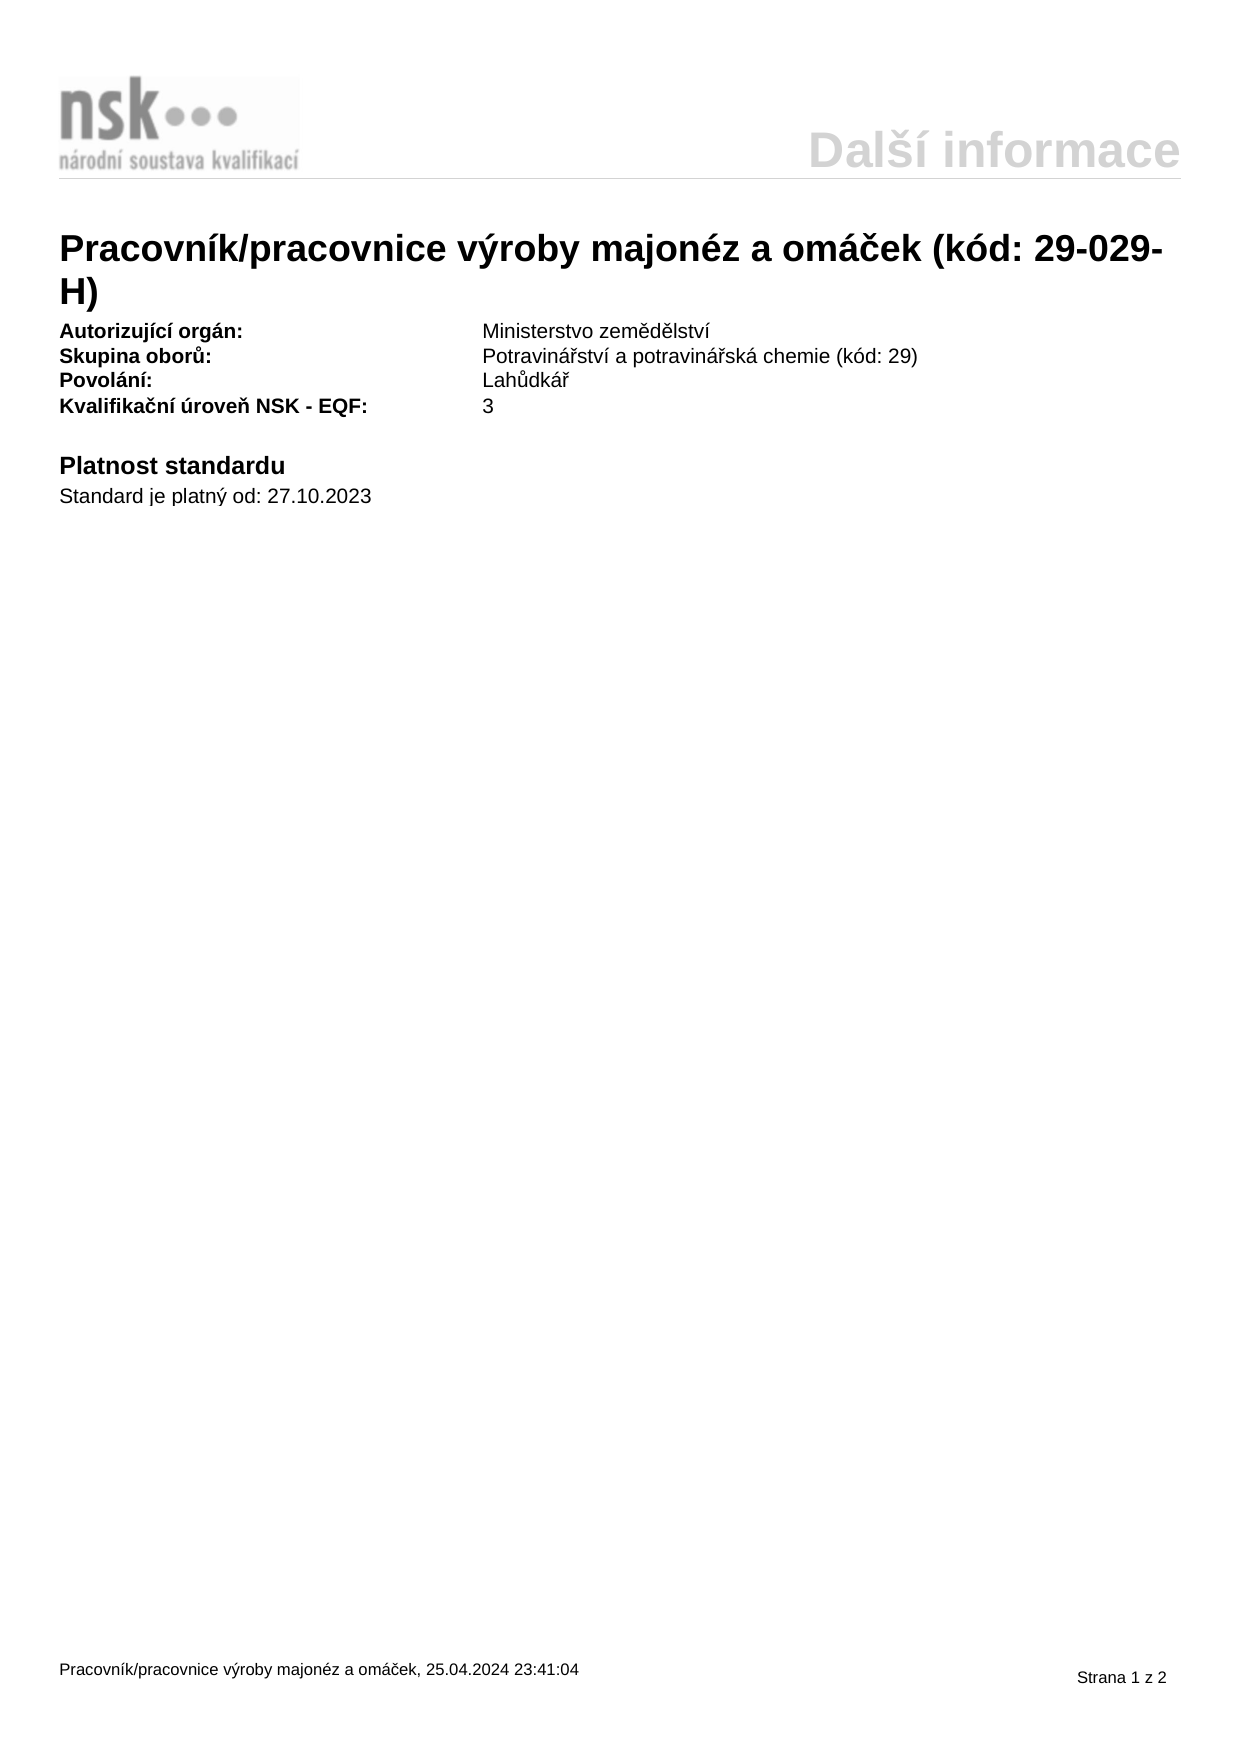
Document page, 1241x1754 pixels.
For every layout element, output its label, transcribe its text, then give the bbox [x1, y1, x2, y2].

table_header [620, 59, 627, 172]
table_cell [619, 806, 627, 1106]
table_cell [482, 806, 619, 1106]
table_cell [59, 196, 119, 224]
table_cell [627, 506, 861, 806]
table_cell Platnost standardu [59, 448, 1181, 483]
table_cell [861, 506, 1167, 806]
table_cell [627, 313, 861, 319]
table_cell [59, 1106, 119, 1383]
table_cell [119, 806, 482, 1106]
table_cell [119, 418, 482, 447]
table_cell [861, 418, 1167, 447]
table_cell [619, 313, 627, 319]
table_cell [482, 1384, 619, 1659]
table_cell [1167, 506, 1181, 806]
table_cell [119, 506, 482, 806]
table_cell [1167, 196, 1181, 224]
table_cell Skupina oborů: [59, 344, 482, 368]
table_cell Autorizující orgán: [59, 319, 482, 343]
table_header Další informace [627, 59, 1181, 178]
table_cell [482, 196, 619, 224]
table_cell [119, 313, 482, 319]
table_cell [119, 172, 482, 178]
table_cell [482, 313, 619, 319]
table_cell [59, 506, 119, 806]
table_cell [619, 1384, 627, 1659]
table_cell [1167, 313, 1181, 319]
table_cell [482, 506, 619, 806]
table_cell [482, 172, 619, 178]
table_cell [119, 196, 482, 224]
table_cell Strana 1 z 2 [861, 1660, 1167, 1696]
table_cell [1167, 1384, 1181, 1659]
table_cell [627, 196, 861, 224]
table_cell [627, 1384, 861, 1659]
table_cell [619, 172, 627, 178]
table_cell [619, 196, 627, 224]
table_cell Ministerstvo zemědělství [482, 319, 1181, 344]
table_cell Potravinářství a potravinářská chemie (kód: 29) [482, 344, 1181, 368]
table_cell Lahůdkář [482, 368, 1181, 393]
table_cell [1167, 1660, 1181, 1696]
table_cell [619, 418, 627, 447]
table_cell Standard je platný od: 27.10.2023 [59, 484, 1181, 506]
table_cell [119, 1384, 482, 1659]
table_cell [619, 506, 627, 806]
table_cell [1167, 806, 1181, 1106]
table_cell [861, 1384, 1167, 1659]
table_cell [627, 418, 861, 447]
table_cell Pracovník/pracovnice výroby majonéz a omáček (kód: 29-029-H) [59, 224, 1181, 313]
table_cell [861, 196, 1167, 224]
table_cell [59, 806, 119, 1106]
table_cell [59, 179, 1181, 196]
table_cell [861, 1106, 1167, 1383]
table_cell [619, 1106, 627, 1383]
table_cell [627, 1106, 861, 1383]
table_cell [861, 313, 1167, 319]
table_cell [59, 313, 119, 319]
table_cell [1167, 418, 1181, 447]
table_cell [1167, 1106, 1181, 1383]
table_cell 3 [482, 394, 1181, 417]
table_cell [861, 806, 1167, 1106]
table_cell [59, 1384, 119, 1659]
table_cell [482, 1106, 619, 1383]
table_cell Povolání: [59, 368, 482, 392]
table_cell [119, 1106, 482, 1383]
table_cell [59, 172, 119, 178]
table_cell Pracovník/pracovnice výroby majonéz a omáček, 25.04.2024 23:41:04 [59, 1660, 861, 1696]
table_cell [482, 418, 619, 447]
table_cell [59, 418, 119, 447]
table_cell [627, 806, 861, 1106]
picture [58, 59, 620, 172]
table_cell Kvalifikační úroveň NSK - EQF: [59, 394, 482, 417]
